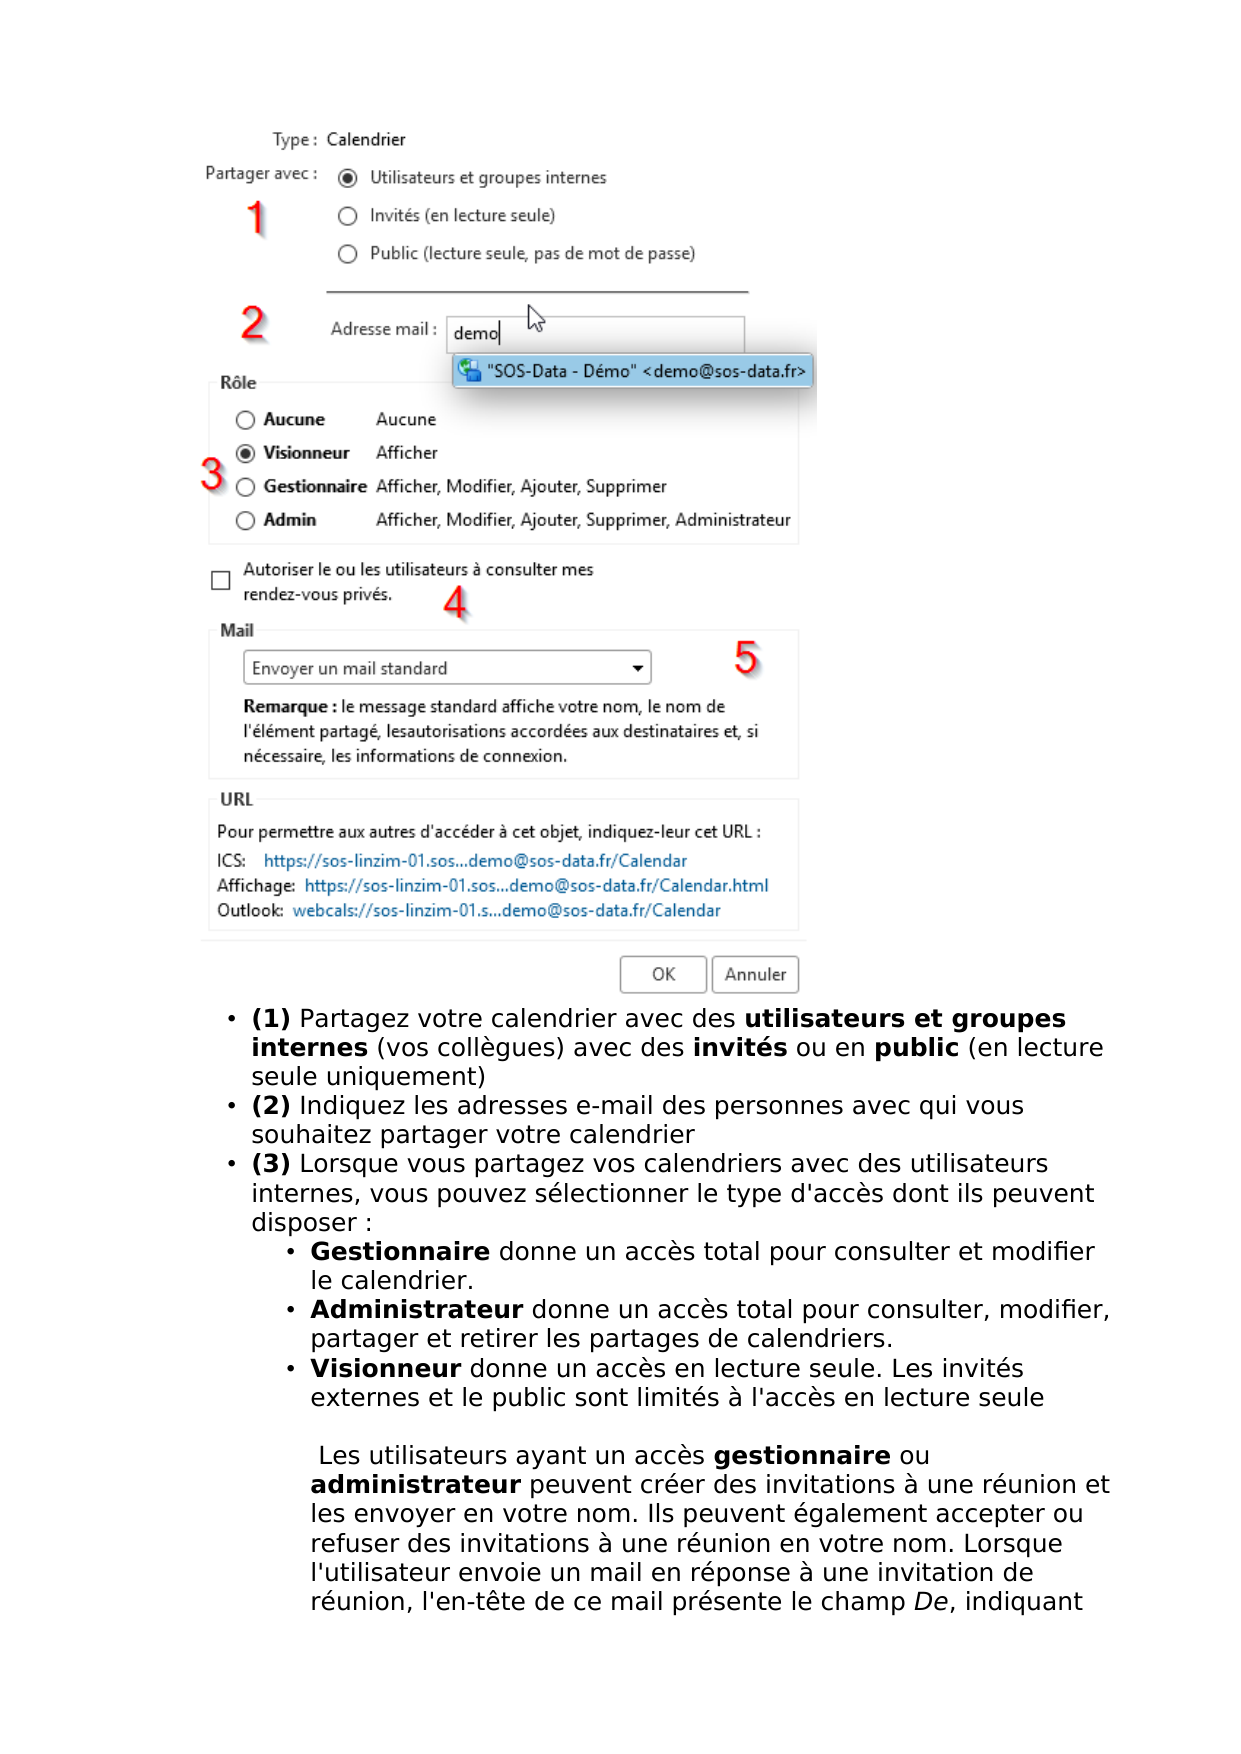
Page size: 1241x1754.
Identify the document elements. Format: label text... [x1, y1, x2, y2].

list Gestionnaire donne un accès total pour consulter et modifier le calendrier. [295, 1237, 1122, 1296]
list [817, 118, 1122, 1004]
list (3) Lorsque vous partagez vos calendriers avec des utilisateurs internes, vous pouvez sélectionner le type d'accès dont ils peuvent disposer : [236, 1150, 1122, 1237]
list (1) Partagez votre calendrier avec des utilisateurs et groupes internes (vos collègues) avec des invités ou en public (en lecture seule uniquement) [236, 1004, 1122, 1091]
list [177, 118, 192, 1004]
list (2) Indiquez les adresses e-mail des personnes avec qui vous souhaitez partager votre calendrier [236, 1091, 1122, 1150]
picture [192, 118, 817, 1004]
list Visionneur donne un accès en lecture seule. Les invités externes et le public sont limités à l'accès en lecture seule Les utilisateurs ayant un accès gestionnaire ou administrateur peuvent créer des invitations à une réunion et les envoyer en votre nom. Ils peuvent également accepter ou refuser des invitations à une réunion en votre nom. Lorsque l'utilisateur envoie un mail en réponse à une invitation de réunion, l'en-tête de ce mail présente le champ De, indiquant [295, 1354, 1122, 1616]
list Administrateur donne un accès total pour consulter, modifier, partager et retirer les partages de calendriers. [295, 1296, 1122, 1354]
